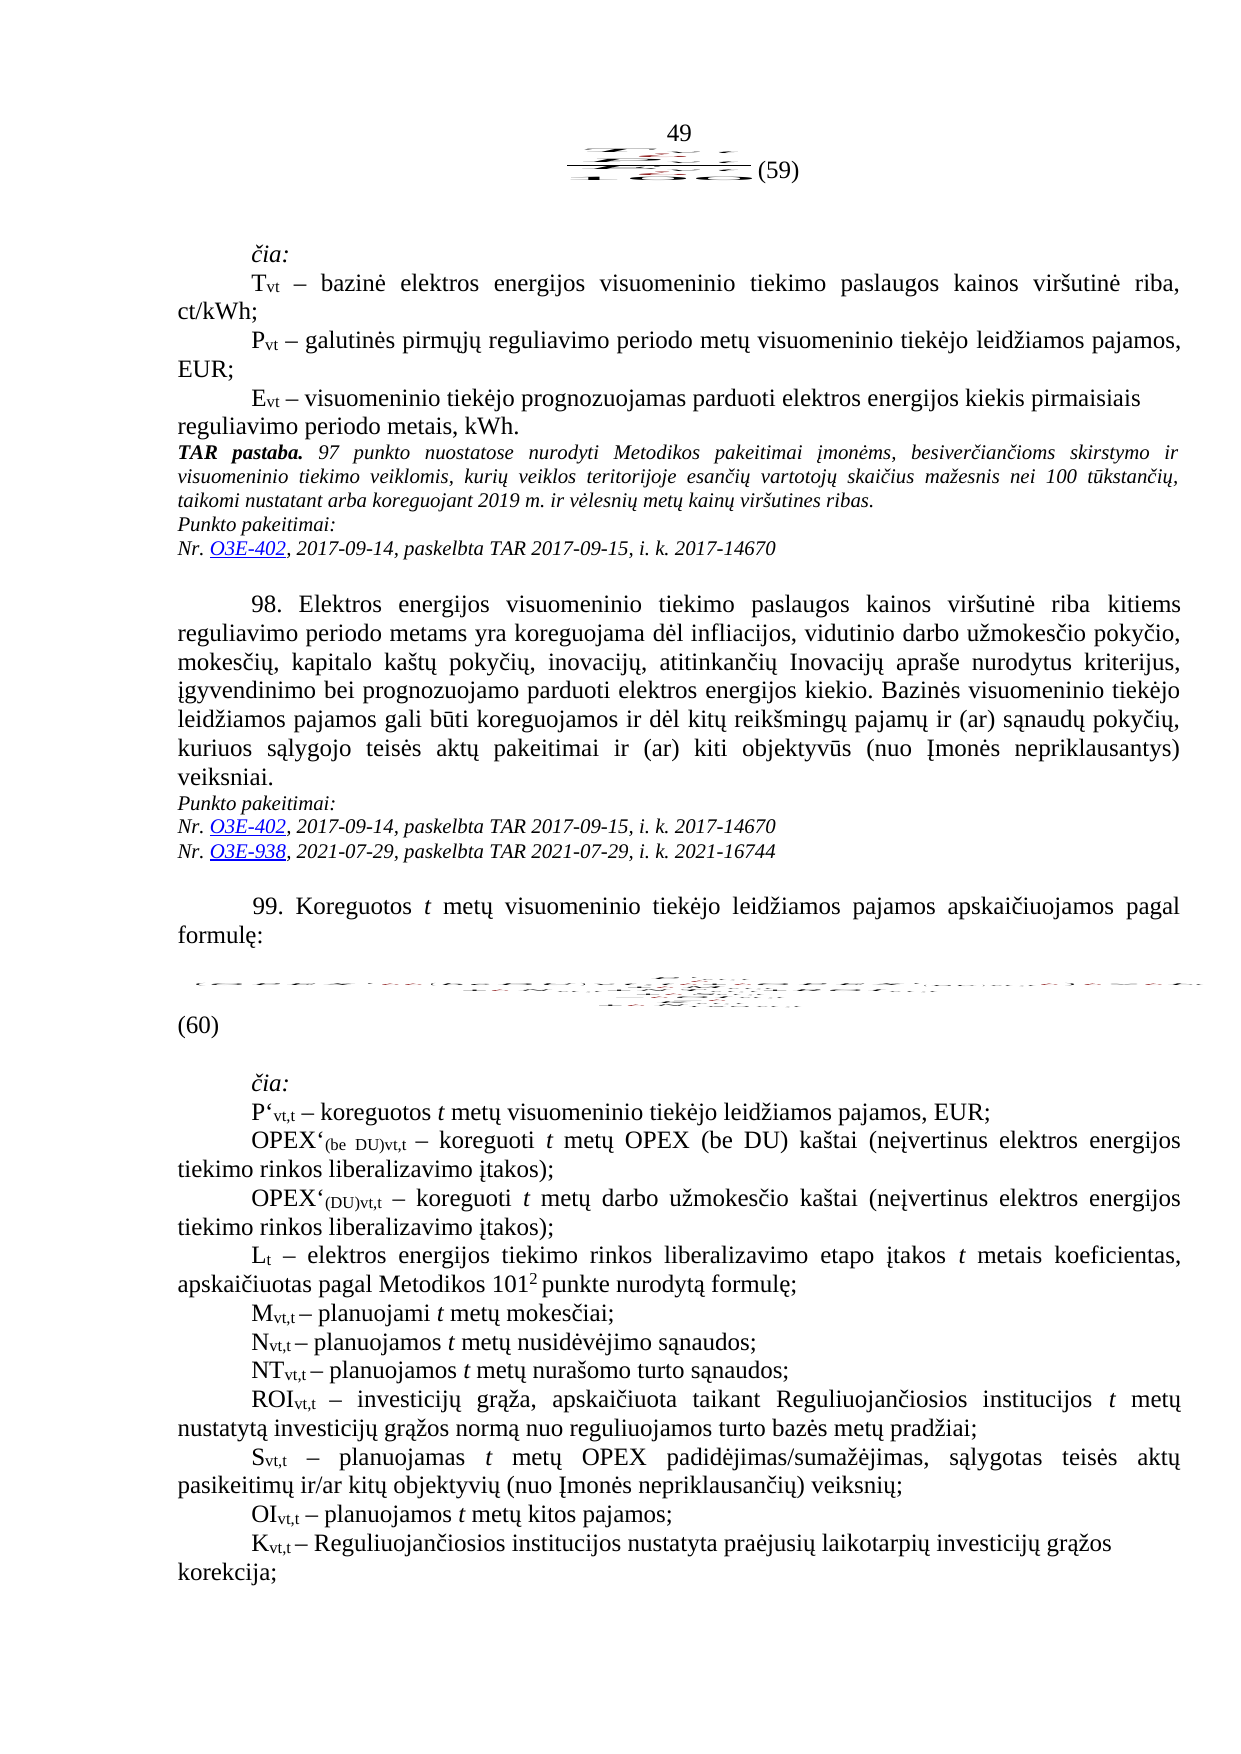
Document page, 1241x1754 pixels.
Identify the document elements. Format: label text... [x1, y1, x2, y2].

text P‘vt,t – koreguotos t metų visuomeninio tiekėjo leidžiamos pajamos, EUR; [177, 1097, 1181, 1125]
text Tvt – bazinė elektros energijos visuomeninio tiekimo paslaugos kainos viršutinė riba, ct/kWh; [177, 268, 1181, 325]
text TAR pastaba. 97 punkto nuostatose nurodyti Metodikos pakeitimai įmonėms, besiverčiančioms skirstymo ir visuomeninio tiekimo veiklomis, kurių veiklos teritorijoje esančių vartotojų skaičius mažesnis nei 100 tūkstančių, taikomi nustatant arba koreguojant 2019 m. ir vėlesnių metų kainų viršutines ribas. [177, 440, 1181, 512]
text Lt – elektros energijos tiekimo rinkos liberalizavimo etapo įtakos t metais koeficientas, apskaičiuotas pagal Metodikos 1012 punkte nurodytą formulę; [177, 1240, 1181, 1298]
text ROIvt,t – investicijų grąža, apskaičiuota taikant Reguliuojančiosios institucijos t metų nustatytą investicijų grąžos normą nuo reguliuojamos turto bazės metų pradžiai; [177, 1384, 1181, 1442]
text 98. Elektros energijos visuomeninio tiekimo paslaugos kainos viršutinė riba kitiems reguliavimo periodo metams yra koreguojama dėl infliacijos, vidutinio darbo užmokesčio pokyčio, mokesčių, kapitalo kaštų pokyčių, inovacijų, atitinkančių Inovacijų apraše nurodytus kriterijus, įgyvendinimo bei prognozuojamo parduoti elektros energijos kiekio. Bazinės visuomeninio tiekėjo leidžiamos pajamos gali būti koreguojamos ir dėl kitų reikšmingų pajamų ir (ar) sąnaudų pokyčių, kuriuos sąlygojo teisės aktų pakeitimai ir (ar) kiti objektyvūs (nuo Įmonės nepriklausantys) veiksniai. [177, 589, 1181, 790]
text čia: [177, 1068, 1181, 1097]
text OPEX‘(be DU)vt,t – koreguoti t metų OPEX (be DU) kaštai (neįvertinus elektros energijos tiekimo rinkos liberalizavimo įtakos); [177, 1125, 1181, 1183]
text Nvt,t – planuojamos t metų nusidėvėjimo sąnaudos; [177, 1327, 1181, 1355]
text (60) [177, 978, 1196, 1039]
text čia: [177, 239, 1181, 268]
text Punkto pakeitimai: [177, 512, 1181, 536]
text Evt – visuomeninio tiekėjo prognozuojamas parduoti elektros energijos kiekis pirmaisiais reguliavimo periodo metais, kWh. [177, 383, 1181, 440]
text OIvt,t – planuojamos t metų kitos pajamos; [177, 1499, 1181, 1528]
text Mvt,t – planuojami t metų mokesčiai; [177, 1298, 1181, 1327]
text Nr. O3E-938, 2021-07-29, paskelbta TAR 2021-07-29, i. k. 2021-16744 [177, 838, 1181, 863]
text NTvt,t – planuojamos t metų nurašomo turto sąnaudos; [177, 1355, 1181, 1384]
text Kvt,t – Reguliuojančiosios institucijos nustatyta praėjusių laikotarpių investicijų grąžos korekcija; [177, 1528, 1181, 1585]
text Pvt – galutinės pirmųjų reguliavimo periodo metų visuomeninio tiekėjo leidžiamos pajamos, EUR; [177, 325, 1181, 383]
text OPEX‘(DU)vt,t – koreguoti t metų darbo užmokesčio kaštai (neįvertinus elektros energijos tiekimo rinkos liberalizavimo įtakos); [177, 1183, 1181, 1240]
text Nr. O3E-402, 2017-09-14, paskelbta TAR 2017-09-15, i. k. 2017-14670 [177, 814, 1181, 838]
text Punkto pakeitimai: [177, 790, 1181, 814]
text Nr. O3E-402, 2017-09-14, paskelbta TAR 2017-09-15, i. k. 2017-14670 [177, 536, 1181, 560]
text (59) [177, 148, 1181, 210]
text 99. Koreguotos t metų visuomeninio tiekėjo leidžiamos pajamos apskaičiuojamos pagal formulę: [177, 891, 1181, 949]
text Svt,t – planuojamas t metų OPEX padidėjimas/sumažėjimas, sąlygotas teisės aktų pasikeitimų ir/ar kitų objektyvių (nuo Įmonės nepriklausančių) veiksnių; [177, 1442, 1181, 1499]
